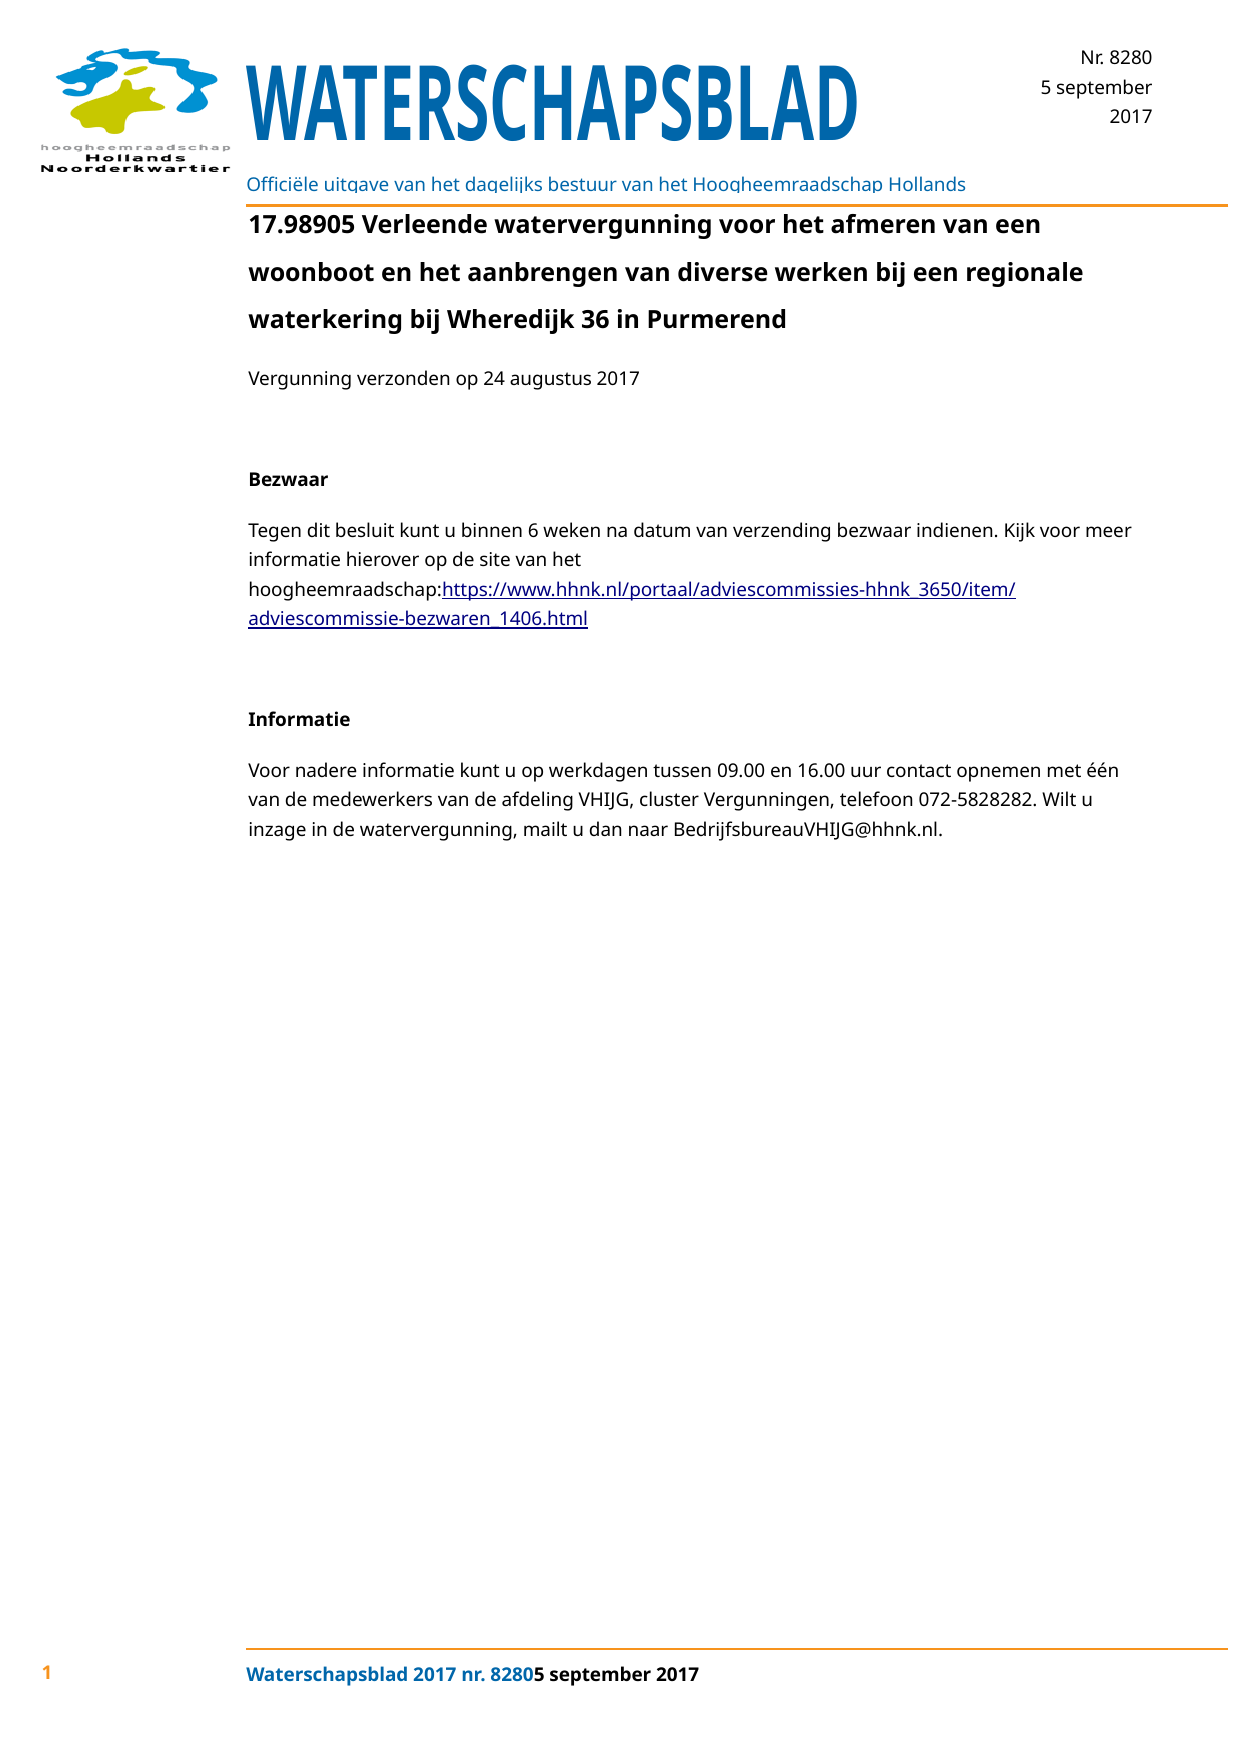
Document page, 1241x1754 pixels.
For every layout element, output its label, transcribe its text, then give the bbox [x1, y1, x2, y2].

text Informatie [248, 706, 1152, 732]
text Tegen dit besluit kunt u binnen 6 weken na datum van verzending bezwaar indienen. Kijk voor meer informatie hierover op de site van het hoogheemraadschap:https://www.hhnk.nl/portaal/adviescommissies-hhnk_3650/item/adviescommissie-bezwaren_1406.html [248, 517, 1152, 631]
text Voor nadere informatie kunt u op werkdagen tussen 09.00 en 16.00 uur contact opnemen met één van de medewerkers van de afdeling VHIJG, cluster Vergunningen, telefoon 072-5828282. Wilt u inzage in de watervergunning, mailt u dan naar BedrijfsbureauVHIJG@hhnk.nl. [248, 757, 1152, 842]
text Vergunning verzonden op 24 augustus 2017 [248, 366, 1152, 391]
picture [41, 47, 231, 172]
text Bezwaar [248, 466, 1152, 492]
text 17.98905 Verleende watervergunning voor het afmeren van een woonboot en het aanbrengen van diverse werken bij een regionale waterkering bij Wheredijk 36 in Purmerend [248, 207, 1152, 336]
